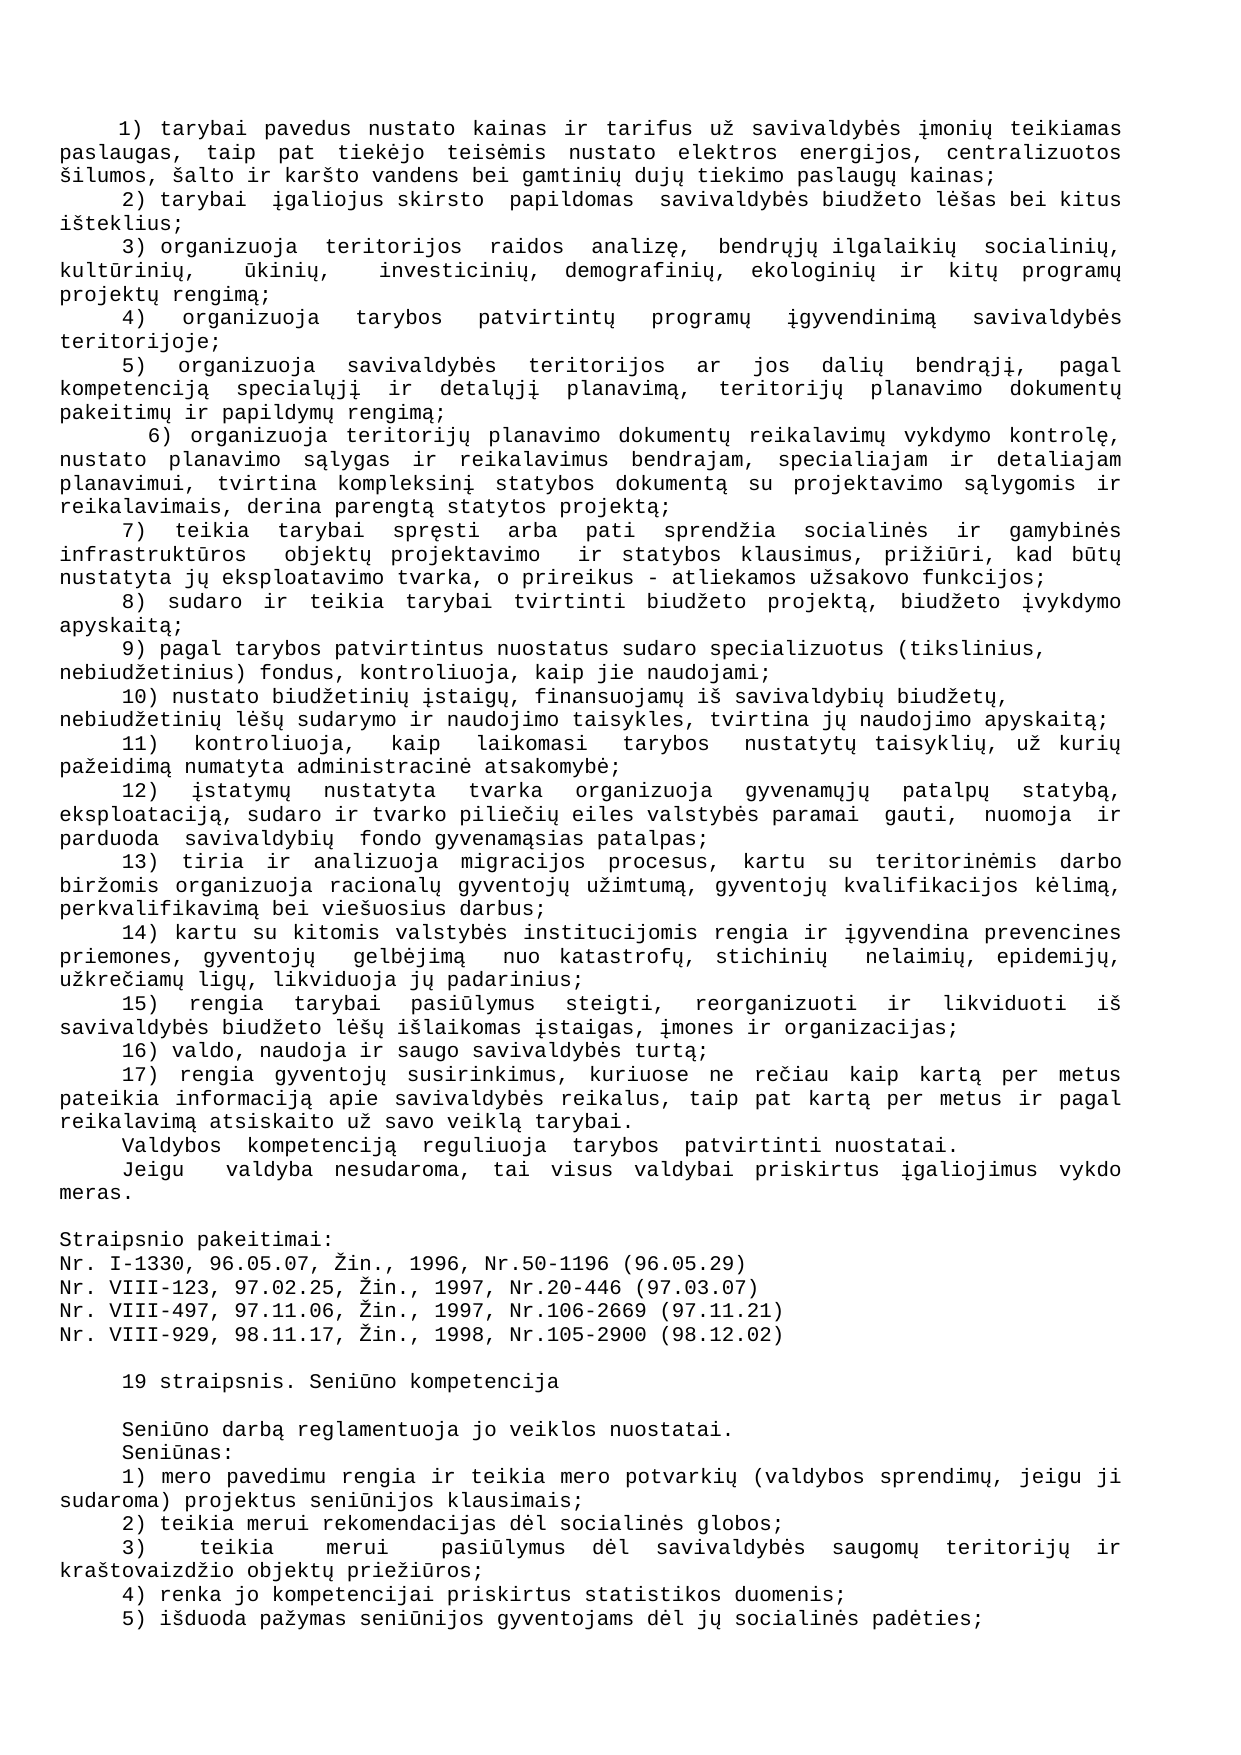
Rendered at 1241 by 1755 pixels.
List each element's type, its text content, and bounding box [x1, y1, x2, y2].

text 4) renka jo kompetencijai priskirtus statistikos duomenis; [59, 1584, 1122, 1608]
text 3) teikia merui pasiūlymus dėl savivaldybės saugomų teritorijų ir kraštovaizdžio objektų priežiūros; [59, 1537, 1122, 1584]
text Seniūnas: [59, 1442, 1122, 1466]
text Nr. VIII-929, 98.11.17, Žin., 1998, Nr.105-2900 (98.12.02) [59, 1324, 1122, 1348]
text Straipsnio pakeitimai: [59, 1229, 1122, 1253]
text 11) kontroliuoja, kaip laikomasi tarybos nustatytų taisyklių, už kurių pažeidimą numatyta administracinė atsakomybė; [59, 733, 1122, 780]
text 2) teikia merui rekomendacijas dėl socialinės globos; [59, 1513, 1122, 1537]
text 6) organizuoja teritorijų planavimo dokumentų reikalavimų vykdymo kontrolę, nustato planavimo sąlygas ir reikalavimus bendrajam, specialiajam ir detaliajam planavimui, tvirtina kompleksinį statybos dokumentą su projektavimo sąlygomis ir reikalavimais, derina parengtą statytos projektą; [59, 426, 1122, 520]
text 3) organizuoja teritorijos raidos analizę, bendrųjų ilgalaikių socialinių, kultūrinių, ūkinių, investicinių, demografinių, ekologinių ir kitų programų projektų rengimą; [59, 236, 1122, 307]
text 15) rengia tarybai pasiūlymus steigti, reorganizuoti ir likviduoti iš savivaldybės biudžeto lėšų išlaikomas įstaigas, įmones ir organizacijas; [59, 993, 1122, 1040]
text Seniūno darbą reglamentuoja jo veiklos nuostatai. [59, 1419, 1122, 1442]
text 7) teikia tarybai spręsti arba pati sprendžia socialinės ir gamybinės infrastruktūros objektų projektavimo ir statybos klausimus, prižiūri, kad būtų nustatyta jų eksploatavimo tvarka, o prireikus - atliekamos užsakovo funkcijos; [59, 520, 1122, 591]
text 10) nustato biudžetinių įstaigų, finansuojamų iš savivaldybių biudžetų, nebiudžetinių lėšų sudarymo ir naudojimo taisykles, tvirtina jų naudojimo apyskaitą; [59, 686, 1122, 733]
text 19 straipsnis. Seniūno kompetencija [59, 1371, 1122, 1395]
text 9) pagal tarybos patvirtintus nuostatus sudaro specializuotus (tikslinius, nebiudžetinius) fondus, kontroliuoja, kaip jie naudojami; [59, 638, 1122, 686]
text Nr. I-1330, 96.05.07, Žin., 1996, Nr.50-1196 (96.05.29) [59, 1253, 1122, 1277]
text 4) organizuoja tarybos patvirtintų programų įgyvendinimą savivaldybės teritorijoje; [59, 307, 1122, 354]
text 17) rengia gyventojų susirinkimus, kuriuose ne rečiau kaip kartą per metus pateikia informaciją apie savivaldybės reikalus, taip pat kartą per metus ir pagal reikalavimą atsiskaito už savo veiklą tarybai. [59, 1064, 1122, 1135]
text 1) tarybai pavedus nustato kainas ir tarifus už savivaldybės įmonių teikiamas paslaugas, taip pat tiekėjo teisėmis nustato elektros energijos, centralizuotos šilumos, šalto ir karšto vandens bei gamtinių dujų tiekimo paslaugų kainas; [59, 118, 1122, 189]
text Nr. VIII-497, 97.11.06, Žin., 1997, Nr.106-2669 (97.11.21) [59, 1300, 1122, 1324]
text 16) valdo, naudoja ir saugo savivaldybės turtą; [59, 1040, 1122, 1064]
text 5) išduoda pažymas seniūnijos gyventojams dėl jų socialinės padėties; [59, 1608, 1122, 1631]
text 13) tiria ir analizuoja migracijos procesus, kartu su teritorinėmis darbo biržomis organizuoja racionalų gyventojų užimtumą, gyventojų kvalifikacijos kėlimą, perkvalifikavimą bei viešuosius darbus; [59, 851, 1122, 922]
text 14) kartu su kitomis valstybės institucijomis rengia ir įgyvendina prevencines priemones, gyventojų gelbėjimą nuo katastrofų, stichinių nelaimių, epidemijų, užkrečiamų ligų, likviduoja jų padarinius; [59, 922, 1122, 993]
text Nr. VIII-123, 97.02.25, Žin., 1997, Nr.20-446 (97.03.07) [59, 1277, 1122, 1300]
text 1) mero pavedimu rengia ir teikia mero potvarkių (valdybos sprendimų, jeigu ji sudaroma) projektus seniūnijos klausimais; [59, 1466, 1122, 1513]
text Valdybos kompetenciją reguliuoja tarybos patvirtinti nuostatai. [59, 1135, 1122, 1158]
text 5) organizuoja savivaldybės teritorijos ar jos dalių bendrąjį, pagal kompetenciją specialųjį ir detalųjį planavimą, teritorijų planavimo dokumentų pakeitimų ir papildymų rengimą; [59, 354, 1122, 426]
text 8) sudaro ir teikia tarybai tvirtinti biudžeto projektą, biudžeto įvykdymo apyskaitą; [59, 591, 1122, 638]
text Jeigu valdyba nesudaroma, tai visus valdybai priskirtus įgaliojimus vykdo meras. [59, 1158, 1122, 1206]
text 2) tarybai įgaliojus skirsto papildomas savivaldybės biudžeto lėšas bei kitus išteklius; [59, 189, 1122, 236]
text 12) įstatymų nustatyta tvarka organizuoja gyvenamųjų patalpų statybą, eksploataciją, sudaro ir tvarko piliečių eiles valstybės paramai gauti, nuomoja ir parduoda savivaldybių fondo gyvenamąsias patalpas; [59, 780, 1122, 851]
